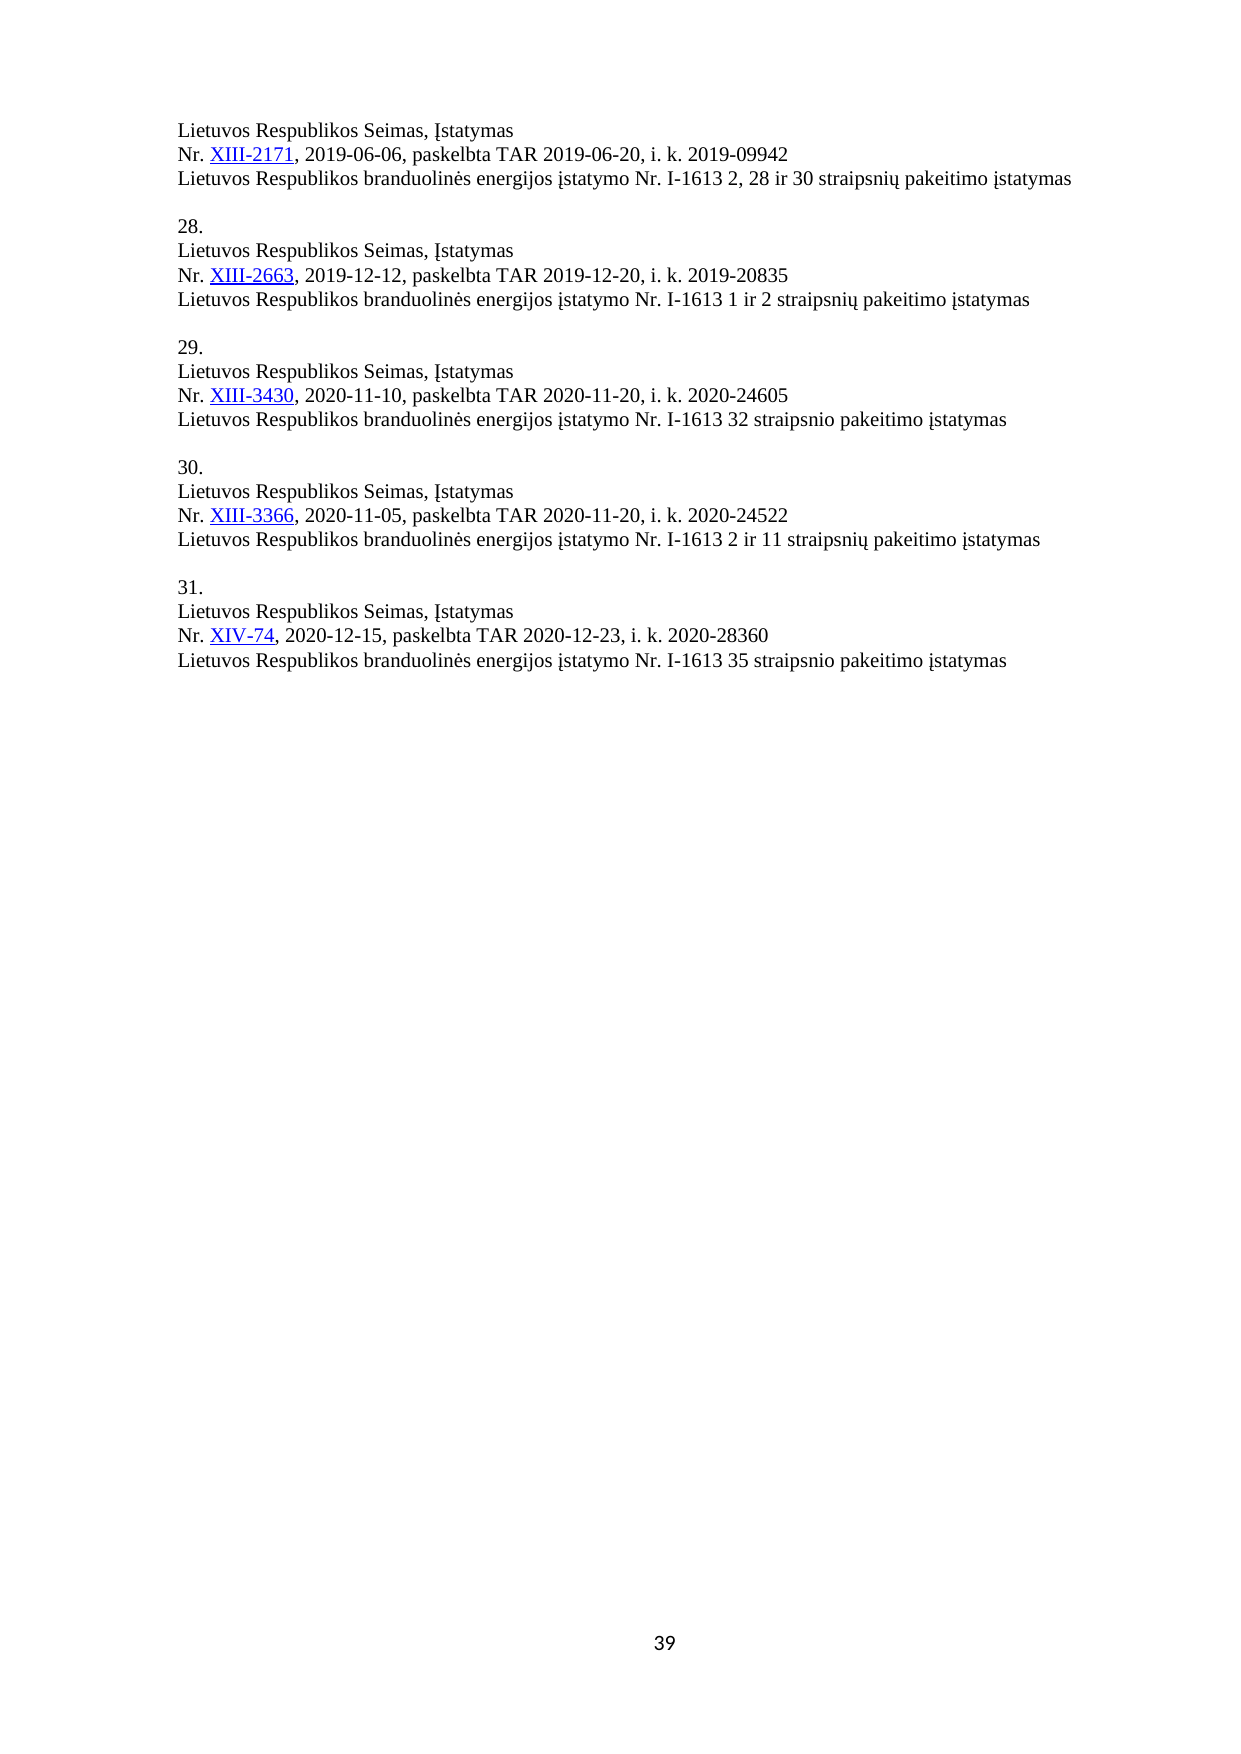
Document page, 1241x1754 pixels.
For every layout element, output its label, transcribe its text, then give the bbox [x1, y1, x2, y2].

text Lietuvos Respublikos Seimas, Įstatymas [177, 238, 1152, 262]
text Lietuvos Respublikos Seimas, Įstatymas [177, 479, 1152, 503]
text 31. [177, 575, 1152, 599]
text Lietuvos Respublikos branduolinės energijos įstatymo Nr. I-1613 35 straipsnio pakeitimo įstatymas [177, 647, 1152, 672]
text Nr. XIV-74, 2020-12-15, paskelbta TAR 2020-12-23, i. k. 2020-28360 [177, 623, 1152, 647]
text Lietuvos Respublikos branduolinės energijos įstatymo Nr. I-1613 2, 28 ir 30 straipsnių pakeitimo įstatymas [177, 166, 1152, 190]
text 30. [177, 455, 1152, 479]
text Lietuvos Respublikos Seimas, Įstatymas [177, 359, 1152, 383]
text Nr. XIII-3430, 2020-11-10, paskelbta TAR 2020-11-20, i. k. 2020-24605 [177, 383, 1152, 407]
text Nr. XIII-3366, 2020-11-05, paskelbta TAR 2020-11-20, i. k. 2020-24522 [177, 503, 1152, 527]
text Lietuvos Respublikos branduolinės energijos įstatymo Nr. I-1613 2 ir 11 straipsnių pakeitimo įstatymas [177, 527, 1152, 551]
text Lietuvos Respublikos branduolinės energijos įstatymo Nr. I-1613 1 ir 2 straipsnių pakeitimo įstatymas [177, 287, 1152, 311]
text Lietuvos Respublikos branduolinės energijos įstatymo Nr. I-1613 32 straipsnio pakeitimo įstatymas [177, 407, 1152, 431]
text Lietuvos Respublikos Seimas, Įstatymas [177, 118, 1152, 142]
text 28. [177, 214, 1152, 238]
text Nr. XIII-2663, 2019-12-12, paskelbta TAR 2019-12-20, i. k. 2019-20835 [177, 262, 1152, 287]
text Nr. XIII-2171, 2019-06-06, paskelbta TAR 2019-06-20, i. k. 2019-09942 [177, 142, 1152, 166]
text Lietuvos Respublikos Seimas, Įstatymas [177, 599, 1152, 623]
text 29. [177, 335, 1152, 359]
